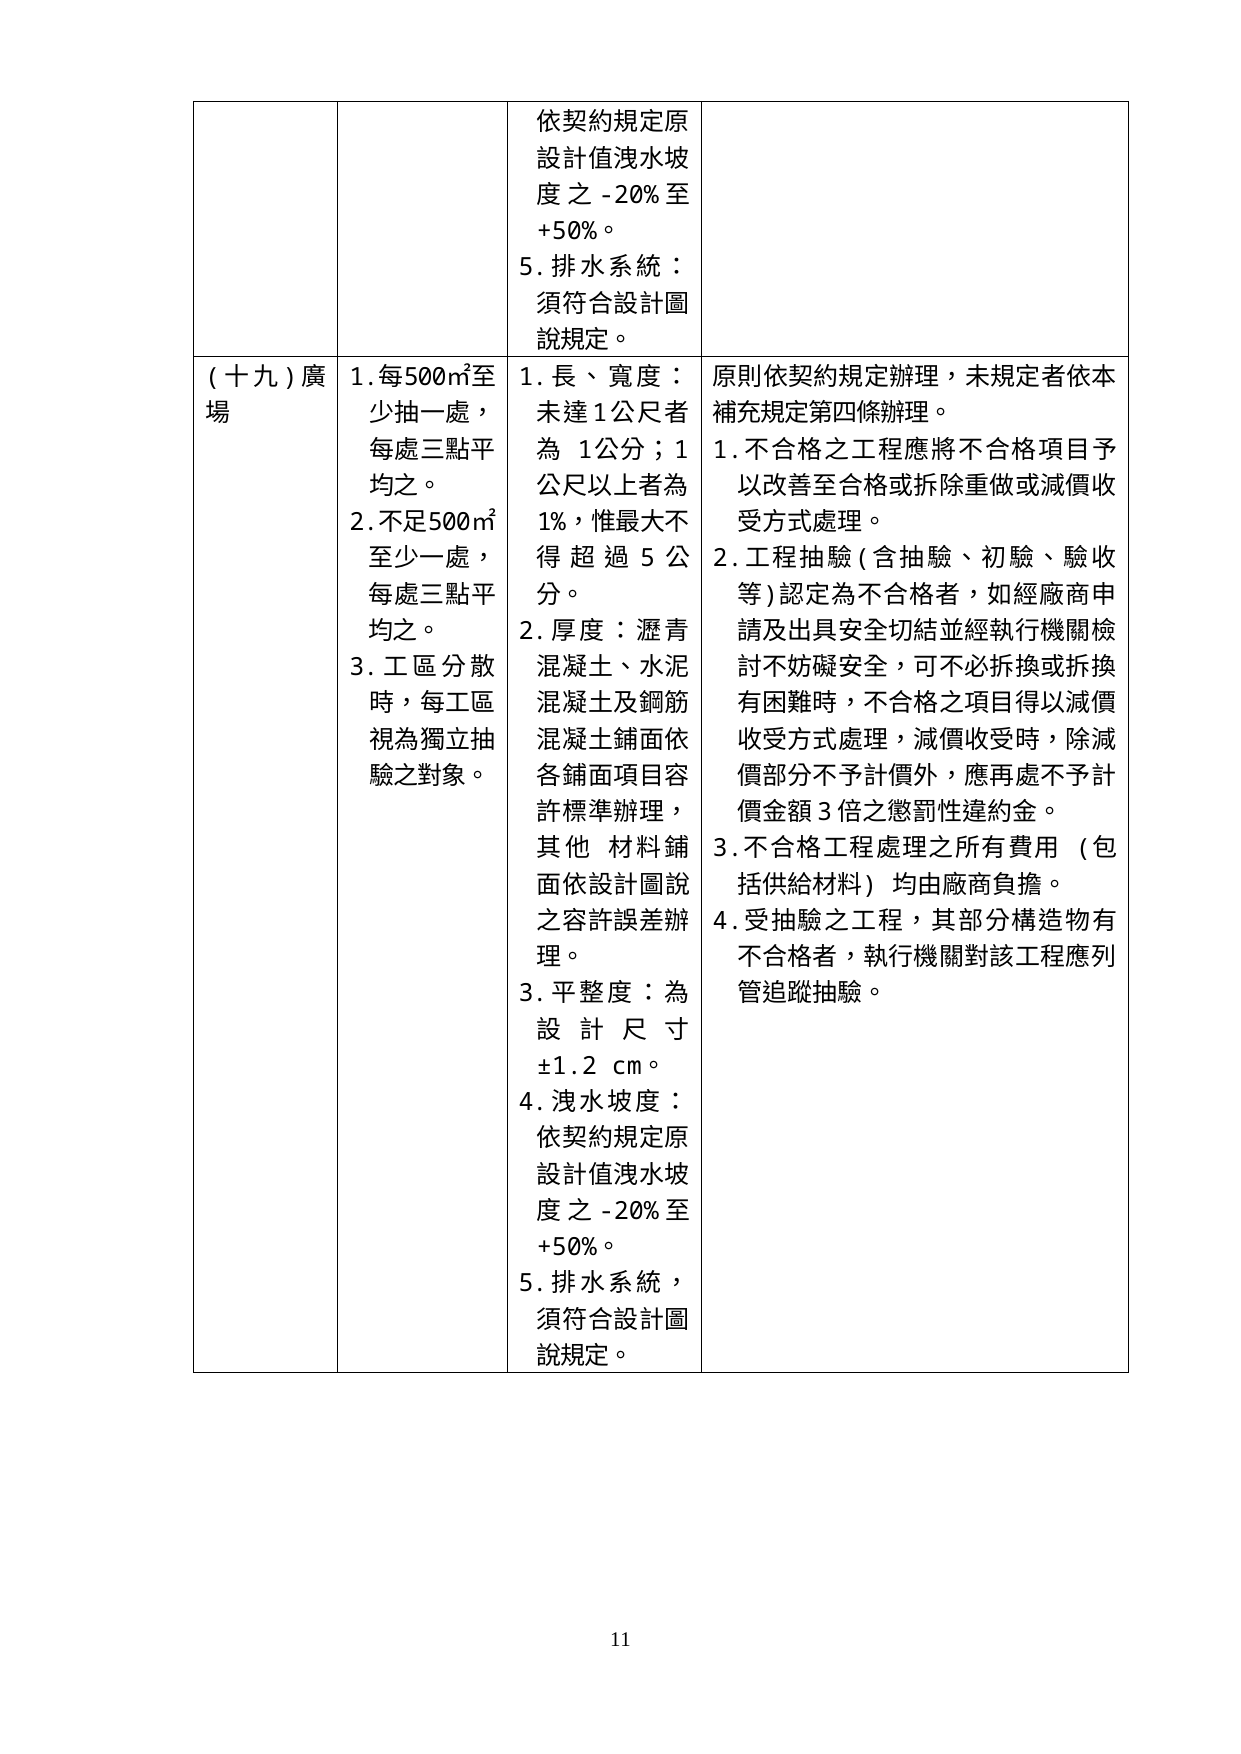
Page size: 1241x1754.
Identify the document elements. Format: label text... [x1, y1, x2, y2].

table_cell [338, 102, 507, 356]
table_cell [194, 102, 337, 356]
table_cell [702, 102, 1128, 356]
table_cell 1.每500㎡至少抽一處，每處三點平均之。 2.不足500㎡至少一處，每處三點平均之。 3.工區分散時，每工區視為獨立抽驗之對象。 [338, 357, 507, 1372]
table_cell 1.長、寬度：未達1公尺者為 1公分；1公尺以上者為1%，惟最大不得超過5公分。 2.厚度：瀝青混凝土、水泥混凝土及鋼筋混凝土鋪面依各鋪面項目容許標準辦理，其他 材料鋪面依設計圖說之容許誤差辦理。 3.平整度：為設計尺寸±1.2 cm。 4.洩水坡度：依契約規定原設計值洩水坡度之-20%至+50%。 5.排水系統，須符合設計圖說規定。 [508, 357, 701, 1372]
table_cell (十九)廣場 [194, 357, 337, 1372]
table_cell 原則依契約規定辦理，未規定者依本補充規定第四條辦理。 1.不合格之工程應將不合格項目予以改善至合格或拆除重做或減價收受方式處理。 2.工程抽驗(含抽驗、初驗、驗收等)認定為不合格者，如經廠商申請及出具安全切結並經執行機關檢討不妨礙安全，可不必拆換或拆換有困難時，不合格之項目得以減價收受方式處理，減價收受時，除減價部分不予計價外，應再處不予計價金額3倍之懲罰性違約金。 3.不合格工程處理之所有費用 (包括供給材料) 均由廠商負擔。 4.受抽驗之工程，其部分構造物有不合格者，執行機關對該工程應列管追蹤抽驗。 [702, 357, 1128, 1372]
table_cell 依契約規定原設計值洩水坡度之-20%至+50%。 5.排水系統：須符合設計圖說規定。 [508, 102, 701, 356]
